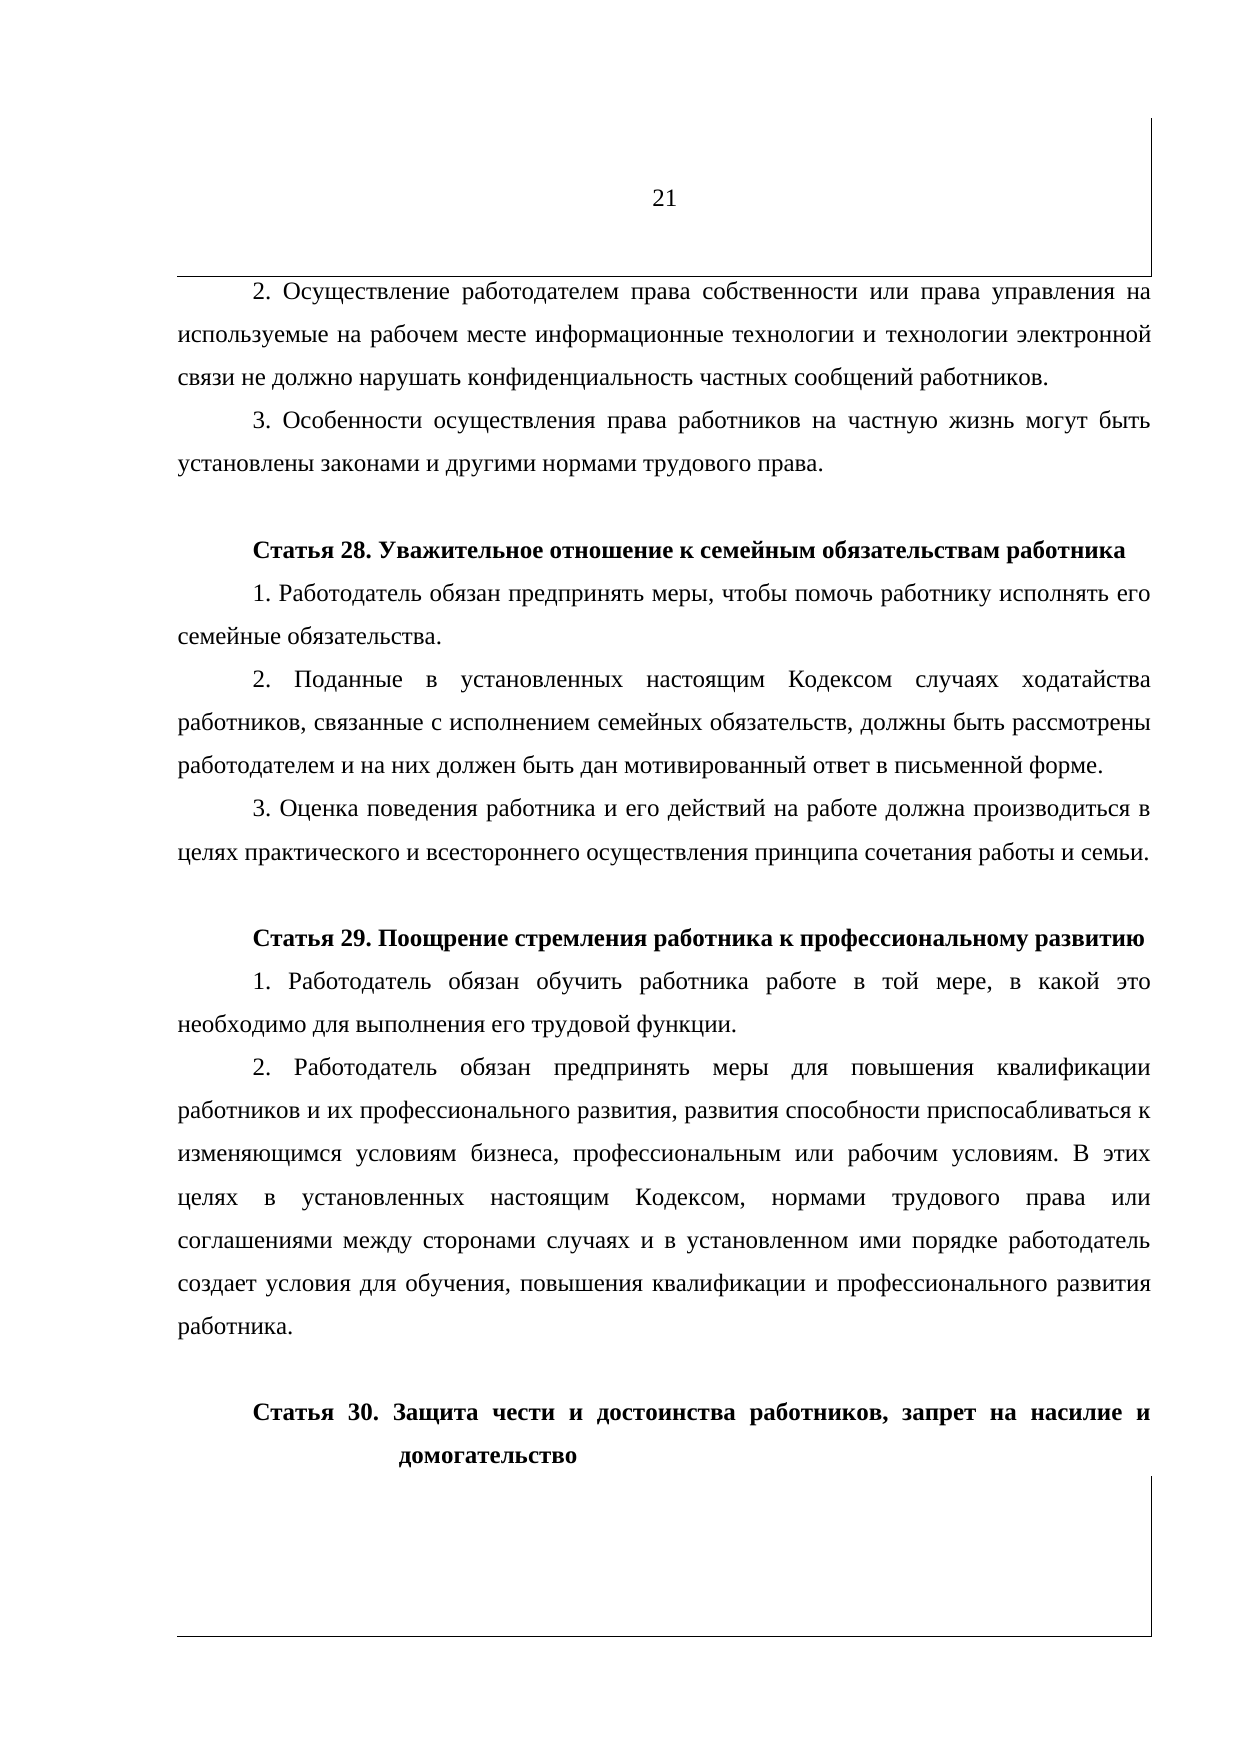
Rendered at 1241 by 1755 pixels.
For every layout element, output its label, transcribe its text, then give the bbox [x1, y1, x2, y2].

text Статья 30. Защита чести и достоинства работников, запрет на насилие и домогательство [252, 1397, 1152, 1469]
text 1. Работодатель обязан обучить работника работе в той мере, в какой это необходимо для выполнения его трудовой функции. [177, 966, 1152, 1038]
text 2. Работодатель обязан предпринять меры для повышения квалификации работников и их профессионального развития, развития способности приспосабливаться к изменяющимся условиям бизнеса, профессиональным или рабочим условиям. В этих целях в установленных настоящим Кодексом, нормами трудового права или соглашениями между сторонами случаях и в установленном ими порядке работодатель создает условия для обучения, повышения квалификации и профессионального развития работника. [177, 1052, 1152, 1340]
text 3. Особенности осуществления права работников на частную жизнь могут быть установлены законами и другими нормами трудового права. [177, 405, 1152, 477]
text 2. Поданные в установленных настоящим Кодексом случаях ходатайства работников, связанные с исполнением семейных обязательств, должны быть рассмотрены работодателем и на них должен быть дан мотивированный ответ в письменной форме. [177, 664, 1152, 779]
subtitle Статья 29. Поощрение стремления работника к профессиональному развитию [177, 923, 1152, 952]
text 2. Осуществление работодателем права собственности или права управления на используемые на рабочем месте информационные технологии и технологии электронной связи не должно нарушать конфиденциальность частных сообщений работников. [177, 276, 1152, 391]
text 3. Оценка поведения работника и его действий на работе должна производиться в целях практического и всестороннего осуществления принципа сочетания работы и семьи. [177, 793, 1152, 865]
text 1. Работодатель обязан предпринять меры, чтобы помочь работнику исполнять его семейные обязательства. [177, 578, 1152, 650]
subtitle Статья 28. Уважительное отношение к семейным обязательствам работника [177, 535, 1152, 563]
